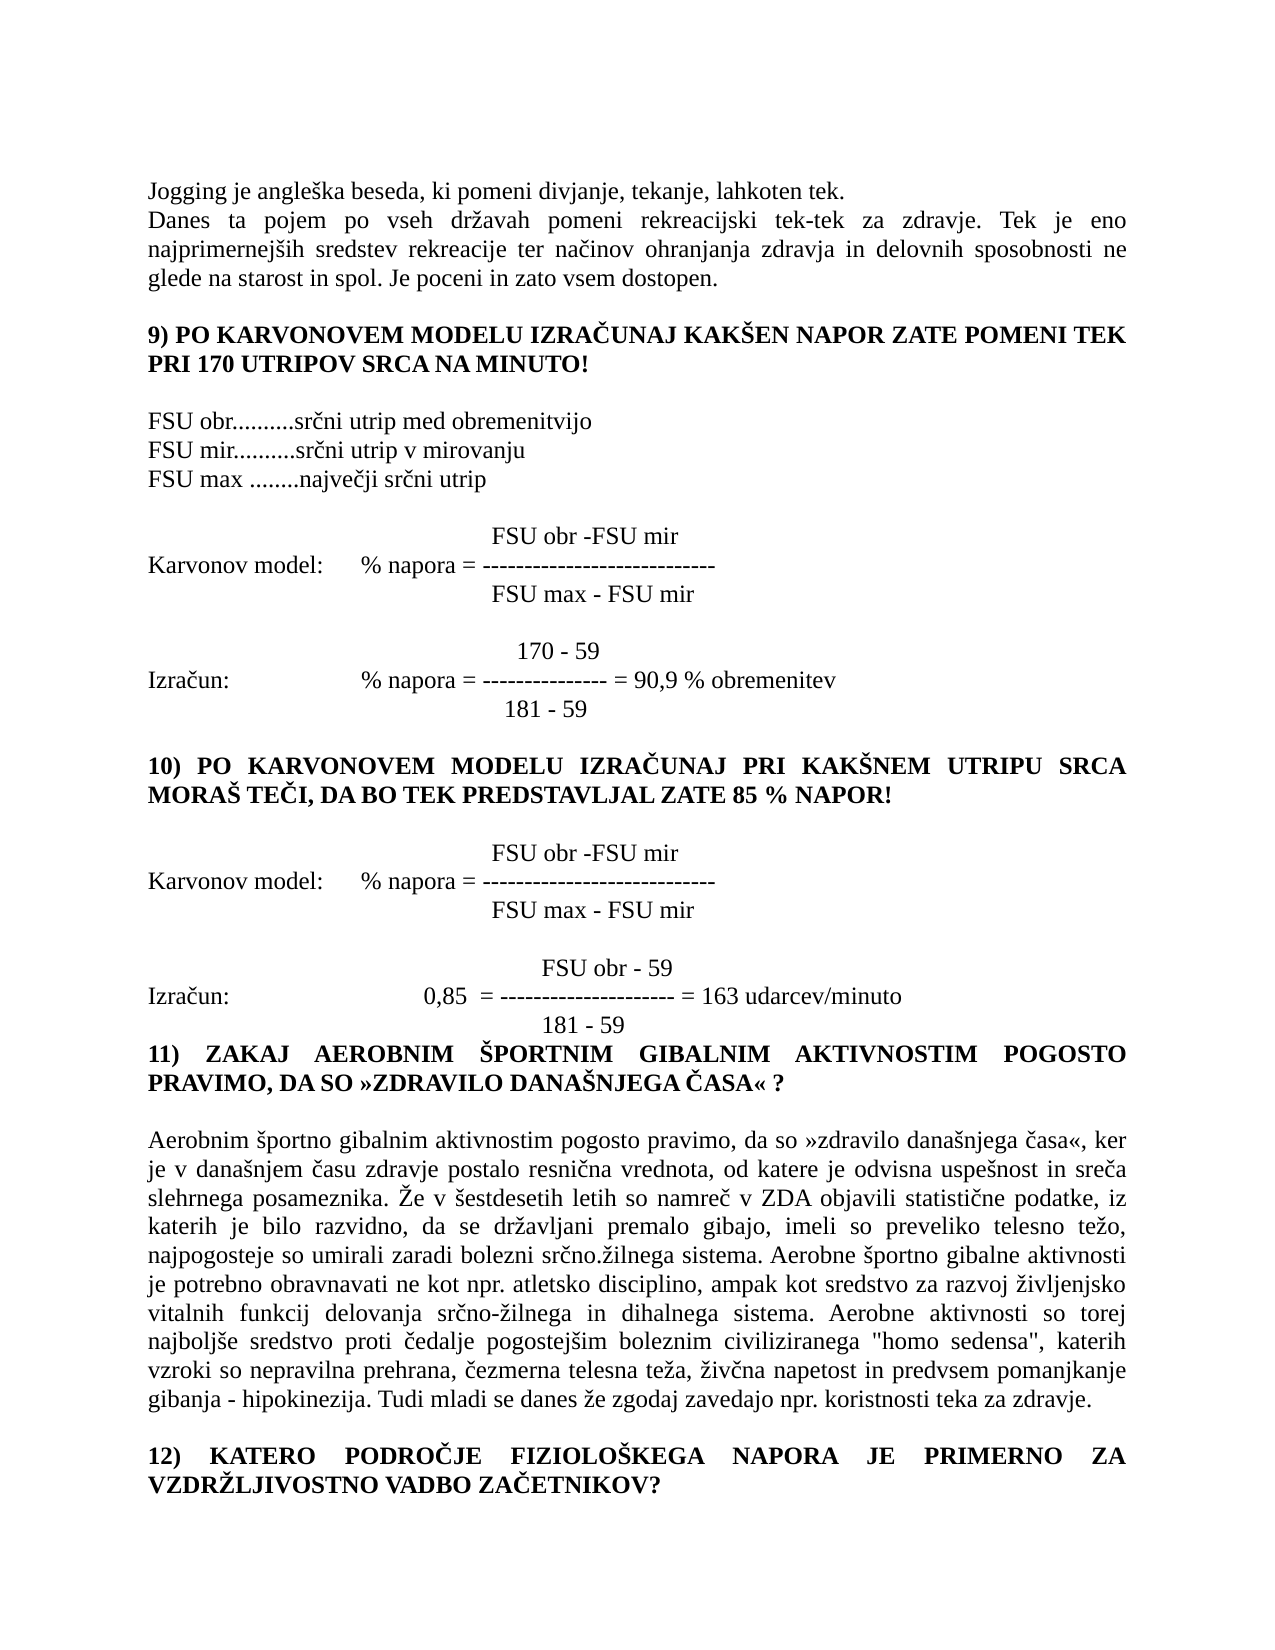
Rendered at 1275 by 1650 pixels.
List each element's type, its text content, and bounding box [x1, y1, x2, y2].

text 9) PO KARVONOVEM MODELU IZRAČUNAJ KAKŠEN NAPOR ZATE POMENI TEK PRI 170 UTRIPOV SRCA NA MINUTO! [148, 320, 1127, 378]
text Aerobnim športno gibalnim aktivnostim pogosto pravimo, da so »zdravilo današnjega časa«, ker je v današnjem času zdravje postalo resnična vrednota, od katere je odvisna uspešnost in sreča slehrnega posameznika. Že v šestdesetih letih so namreč v ZDA objavili statistične podatke, iz katerih je bilo razvidno, da se državljani premalo gibajo, imeli so preveliko telesno težo, najpogosteje so umirali zaradi bolezni srčno.žilnega sistema. Aerobne športno gibalne aktivnosti je potrebno obravnavati ne kot npr. atletsko disciplino, ampak kot sredstvo za razvoj življenjsko vitalnih funkcij delovanja srčno-žilnega in dihalnega sistema. Aerobne aktivnosti so torej najboljše sredstvo proti čedalje pogostejšim boleznim civiliziranega "homo sedensa", katerih vzroki so nepravilna prehrana, čezmerna telesna teža, živčna napetost in predvsem pomanjkanje gibanja - hipokinezija. Tudi mladi se danes že zgodaj zavedajo npr. koristnosti teka za zdravje. [148, 1125, 1127, 1413]
text 170 - 59 [148, 636, 1127, 665]
text 11) ZAKAJ AEROBNIM ŠPORTNIM GIBALNIM AKTIVNOSTIM POGOSTO PRAVIMO, DA SO »ZDRAVILO DANAŠNJEGA ČASA« ? [148, 1039, 1127, 1096]
text FSU max - FSU mir [148, 895, 1127, 924]
text FSU max - FSU mir [148, 579, 1127, 608]
text 181 - 59 [148, 694, 1127, 723]
text FSU mir..........srčni utrip v mirovanju [148, 435, 1127, 464]
text FSU obr -FSU mir [148, 838, 1127, 866]
text 10) PO KARVONOVEM MODELU IZRAČUNAJ PRI KAKŠNEM UTRIPU SRCA MORAŠ TEČI, DA BO TEK PREDSTAVLJAL ZATE 85 % NAPOR! [148, 751, 1127, 809]
text 181 - 59 [148, 1010, 1127, 1039]
text FSU obr -FSU mir [148, 521, 1127, 550]
text Izračun: % napora = --------------- = 90,9 % obremenitev [148, 665, 1127, 694]
text Jogging je angleška beseda, ki pomeni divjanje, tekanje, lahkoten tek. [148, 176, 1127, 205]
text Izračun: 0,85 = --------------------- = 163 udarcev/minuto [148, 981, 1127, 1010]
text FSU max ........največji srčni utrip [148, 464, 1127, 493]
text Karvonov model: % napora = ---------------------------- [148, 866, 1127, 895]
text 12) KATERO PODROČJE FIZIOLOŠKEGA NAPORA JE PRIMERNO ZA VZDRŽLJIVOSTNO VADBO ZAČETNIKOV? [148, 1441, 1127, 1499]
text FSU obr - 59 [148, 953, 1127, 981]
text Danes ta pojem po vseh državah pomeni rekreacijski tek-tek za zdravje. Tek je eno najprimernejših sredstev rekreacije ter načinov ohranjanja zdravja in delovnih sposobnosti ne glede na starost in spol. Je poceni in zato vsem dostopen. [148, 205, 1127, 291]
text Karvonov model: % napora = ---------------------------- [148, 550, 1127, 579]
text FSU obr..........srčni utrip med obremenitvijo [148, 406, 1127, 435]
